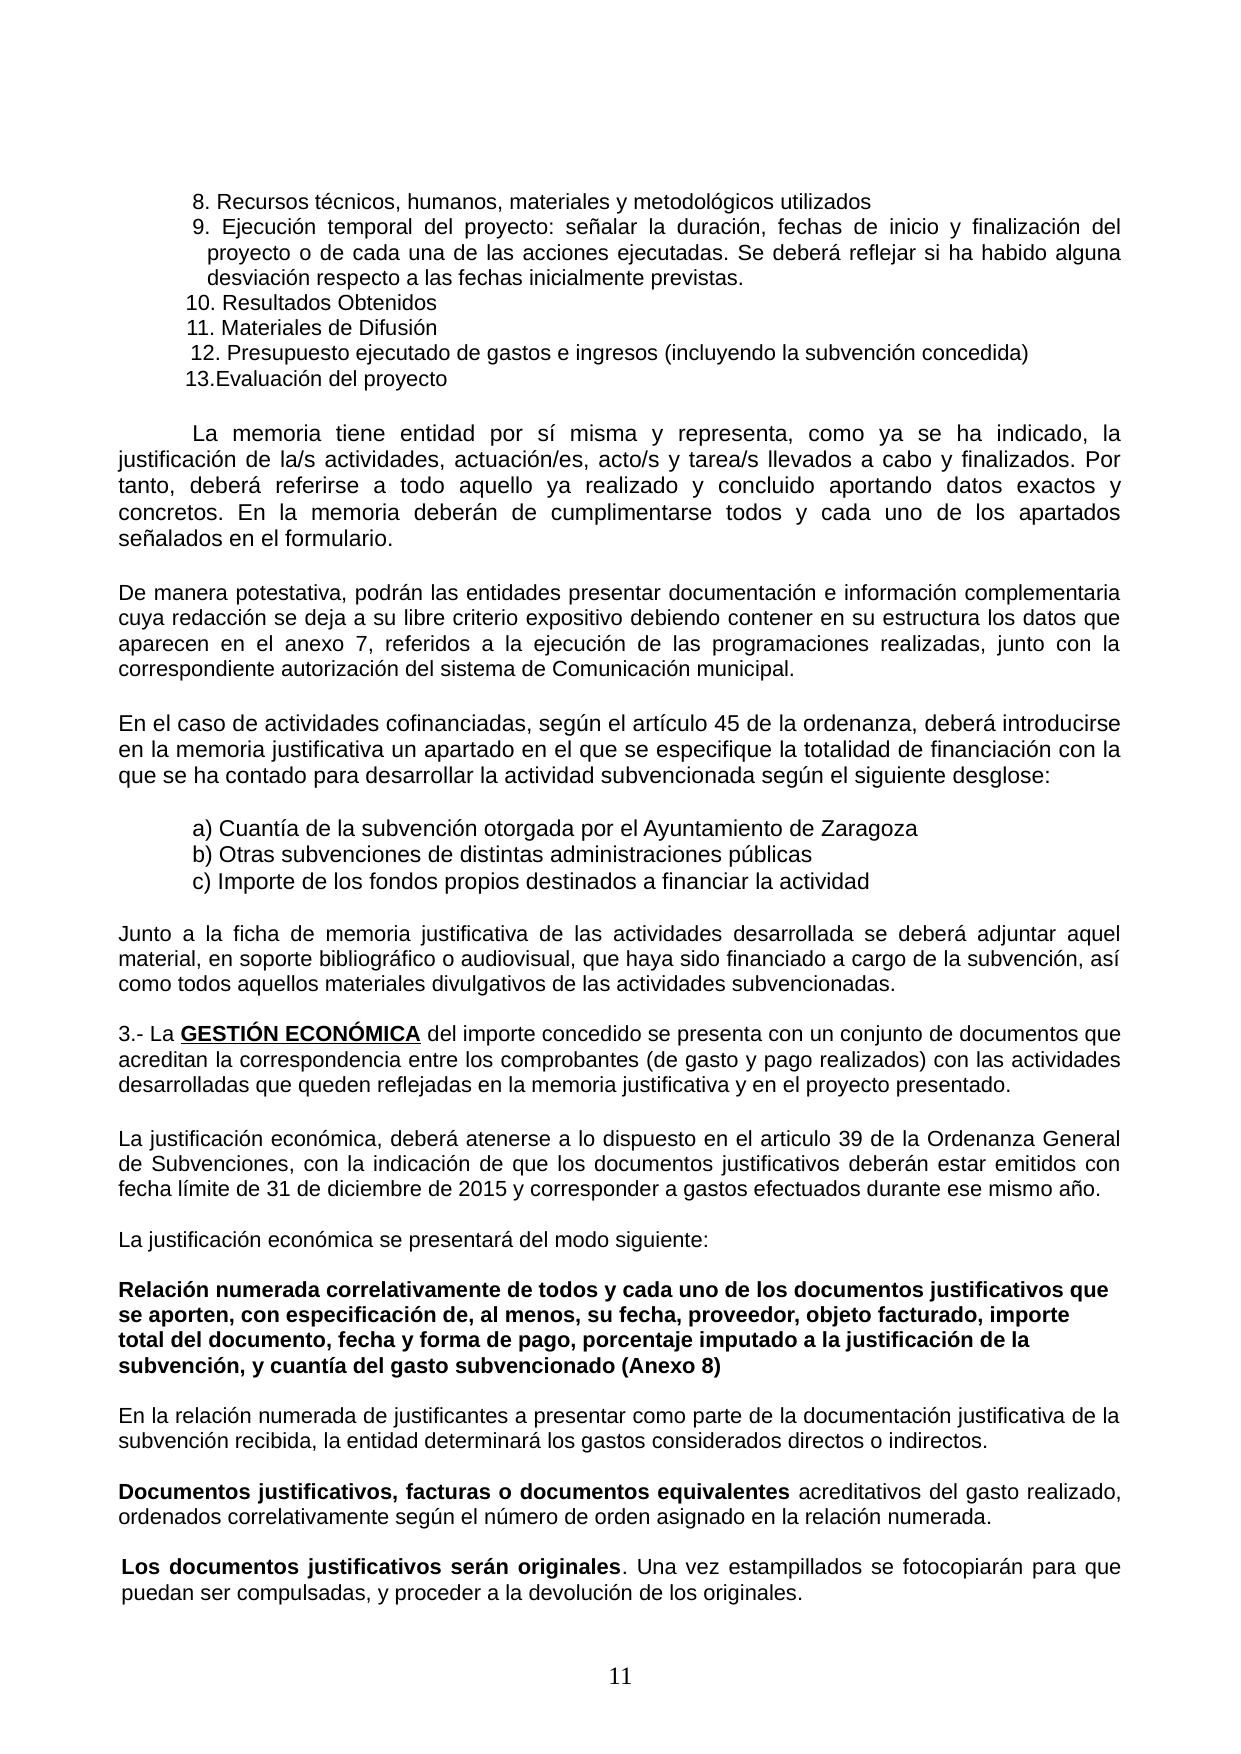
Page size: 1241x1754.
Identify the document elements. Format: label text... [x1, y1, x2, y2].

text a) Cuantía de la subvención otorgada por el Ayuntamiento de Zaragoza [192, 815, 1122, 841]
text Relación numerada correlativamente de todos y cada uno de los documentos justificativos que se aporten, con especificación de, al menos, su fecha, proveedor, objeto facturado, importe total del documento, fecha y forma de pago, porcentaje imputado a la justificación de la subvención, y cuantía del gasto subvencionado (Anexo 8) [118, 1277, 1122, 1378]
text De manera potestativa, podrán las entidades presentar documentación e información complementaria cuya redacción se deja a su libre criterio expositivo debiendo contener en su estructura los datos que aparecen en el anexo 7, referidos a la ejecución de las programaciones realizadas, junto con la correspondiente autorización del sistema de Comunicación municipal. [118, 580, 1122, 681]
text b) Otras subvenciones de distintas administraciones públicas [192, 841, 1122, 868]
text c) Importe de los fondos propios destinados a financiar la actividad [192, 868, 1122, 894]
list 13.Evaluación del proyecto [118, 366, 1122, 391]
text 3.- La GESTIÓN ECONÓMICA del importe concedido se presenta con un conjunto de documentos que acreditan la correspondencia entre los comprobantes (de gasto y pago realizados) con las actividades desarrolladas que queden reflejadas en la memoria justificativa y en el proyecto presentado. [118, 1021, 1122, 1097]
text La justificación económica se presentará del modo siguiente: [118, 1226, 1122, 1252]
text Junto a la ficha de memoria justificativa de las actividades desarrollada se deberá adjuntar aquel material, en soporte bibliográfico o audiovisual, que haya sido financiado a cargo de la subvención, así como todos aquellos materiales divulgativos de las actividades subvencionadas. [118, 920, 1122, 996]
text 12. Presupuesto ejecutado de gastos e ingresos (incluyendo la subvención concedida) [178, 340, 1122, 366]
text La memoria tiene entidad por sí misma y representa, como ya se ha indicado, la justificación de la/s actividades, actuación/es, acto/s y tarea/s llevados a cabo y finalizados. Por tanto, deberá referirse a todo aquello ya realizado y concluido aportando datos exactos y concretos. En la memoria deberán de cumplimentarse todos y cada uno de los apartados señalados en el formulario. [118, 419, 1122, 551]
text 11. Materiales de Difusión [174, 315, 1122, 340]
text Documentos justificativos, facturas o documentos equivalentes acreditativos del gasto realizado, ordenados correlativamente según el número de orden asignado en la relación numerada. [118, 1478, 1122, 1529]
text Los documentos justificativos serán originales. Una vez estampillados se fotocopiarán para que puedan ser compulsadas, y proceder a la devolución de los originales. [121, 1554, 1122, 1604]
text 10. Resultados Obtenidos [152, 290, 1122, 315]
text En el caso de actividades cofinanciadas, según el artículo 45 de la ordenanza, deberá introducirse en la memoria justificativa un apartado en el que se especifique la totalidad de financiación con la que se ha contado para desarrollar la actividad subvencionada según el siguiente desglose: [118, 709, 1122, 789]
text 9. Ejecución temporal del proyecto: señalar la duración, fechas de inicio y finalización del proyecto o de cada una de las acciones ejecutadas. Se deberá reflejar si ha habido alguna desviación respecto a las fechas inicialmente previstas. [192, 214, 1122, 290]
text En la relación numerada de justificantes a presentar como parte de la documentación justificativa de la subvención recibida, la entidad determinará los gastos considerados directos o indirectos. [118, 1403, 1122, 1453]
text La justificación económica, deberá atenerse a lo dispuesto en el articulo 39 de la Ordenanza General de Subvenciones, con la indicación de que los documentos justificativos deberán estar emitidos con fecha límite de 31 de diciembre de 2015 y corresponder a gastos efectuados durante ese mismo año. [118, 1126, 1122, 1201]
text 8. Recursos técnicos, humanos, materiales y metodológicos utilizados [192, 189, 1122, 214]
